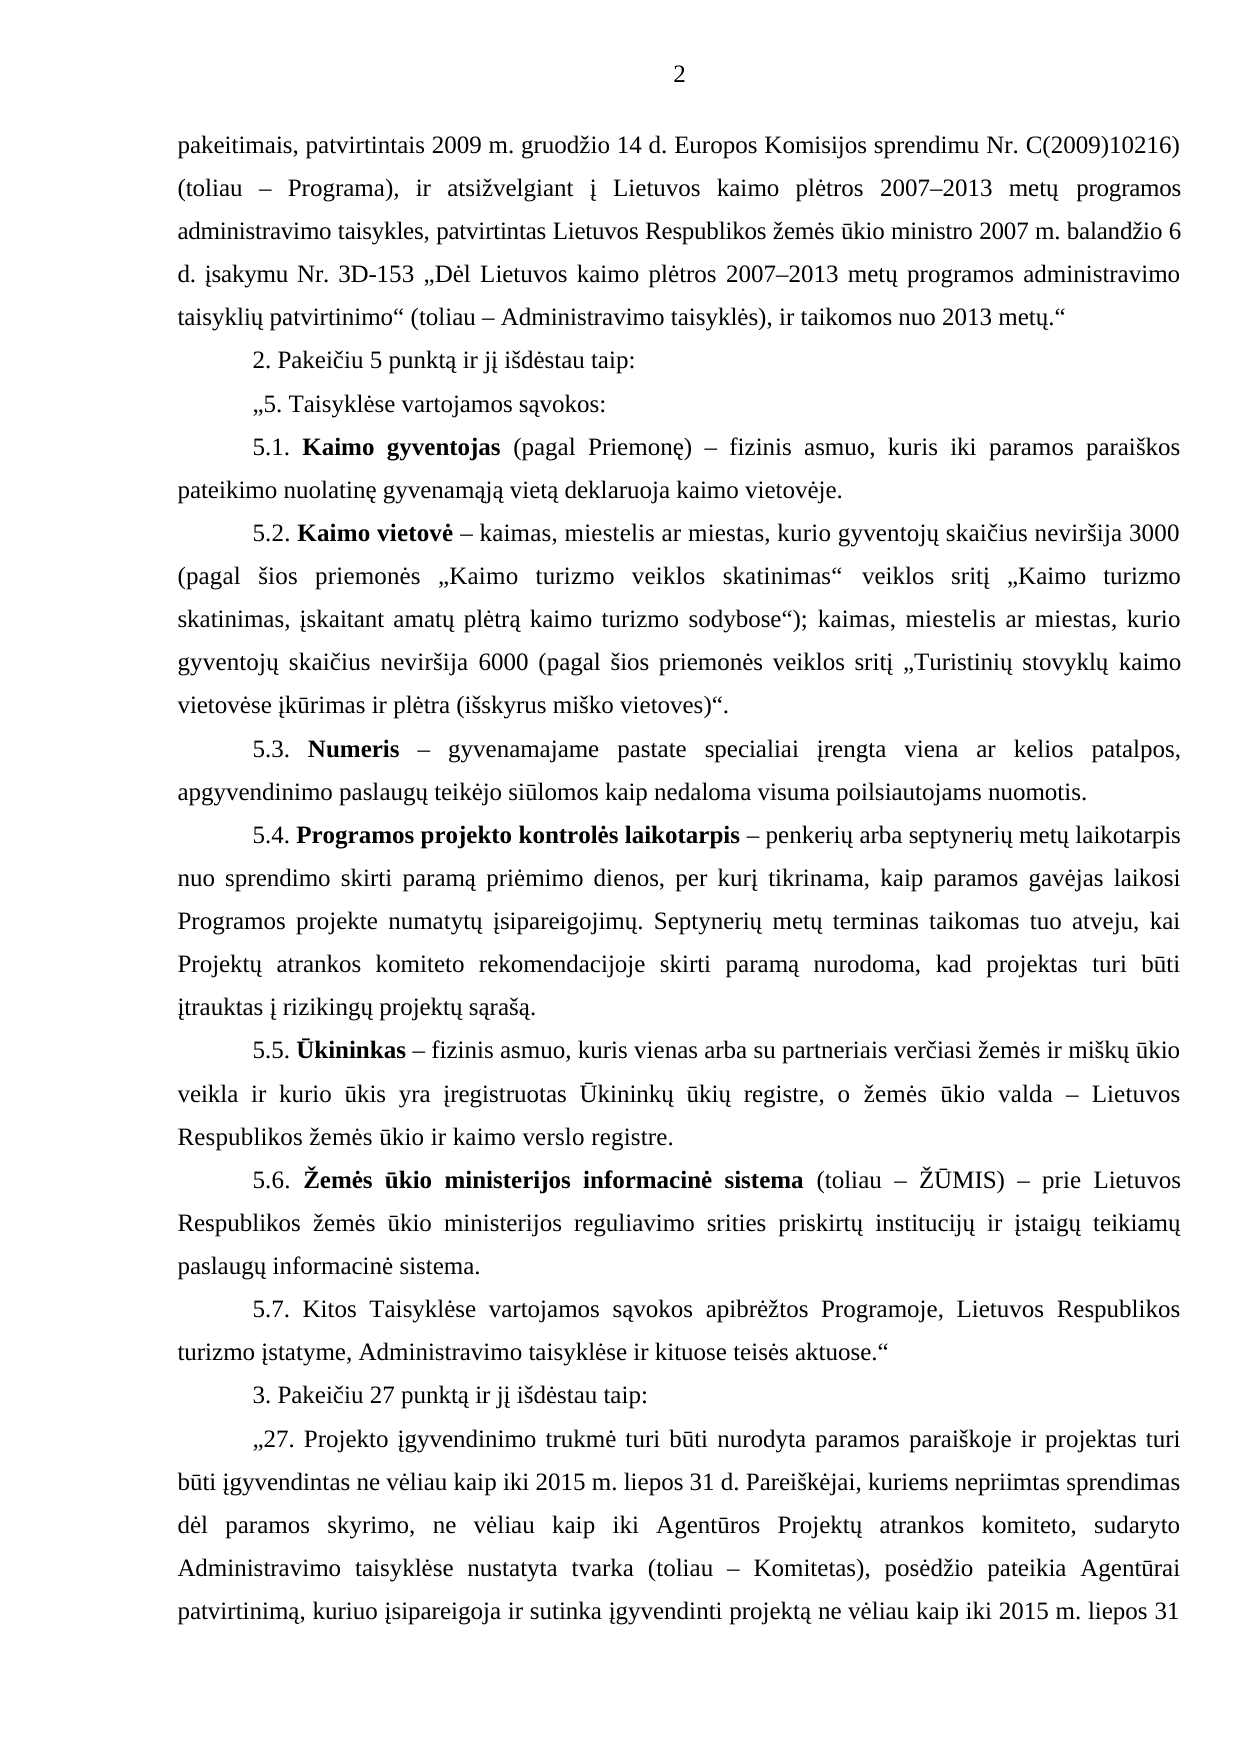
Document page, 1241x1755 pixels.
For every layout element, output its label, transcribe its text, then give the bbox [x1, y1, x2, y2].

text 3. Pakeičiu 27 punktą ir jį išdėstau taip: [177, 1381, 1181, 1409]
text 5.7. Kitos Taisyklėse vartojamos sąvokos apibrėžtos Programoje, Lietuvos Respublikos turizmo įstatyme, Administravimo taisyklėse ir kituose teisės aktuose.“ [177, 1294, 1181, 1366]
text „27. Projekto įgyvendinimo trukmė turi būti nurodyta paramos paraiškoje ir projektas turi būti įgyvendintas ne vėliau kaip iki 2015 m. liepos 31 d. Pareiškėjai, kuriems nepriimtas sprendimas dėl paramos skyrimo, ne vėliau kaip iki Agentūros Projektų atrankos komiteto, sudaryto Administravimo taisyklėse nustatyta tvarka (toliau – Komitetas), posėdžio pateikia Agentūrai patvirtinimą, kuriuo įsipareigoja ir sutinka įgyvendinti projektą ne vėliau kaip iki 2015 m. liepos 31 [177, 1424, 1181, 1625]
text 5.5. Ūkininkas – fizinis asmuo, kuris vienas arba su partneriais verčiasi žemės ir miškų ūkio veikla ir kurio ūkis yra įregistruotas Ūkininkų ūkių registre, o žemės ūkio valda – Lietuvos Respublikos žemės ūkio ir kaimo verslo registre. [177, 1036, 1181, 1151]
text 5.2. Kaimo vietovė – kaimas, miestelis ar miestas, kurio gyventojų skaičius neviršija 3000 (pagal šios priemonės „Kaimo turizmo veiklos skatinimas“ veiklos sritį „Kaimo turizmo skatinimas, įskaitant amatų plėtrą kaimo turizmo sodybose“); kaimas, miestelis ar miestas, kurio gyventojų skaičius neviršija 6000 (pagal šios priemonės veiklos sritį „Turistinių stovyklų kaimo vietovėse įkūrimas ir plėtra (išskyrus miško vietoves)“. [177, 518, 1181, 719]
text 5.6. Žemės ūkio ministerijos informacinė sistema (toliau – ŽŪMIS) – prie Lietuvos Respublikos žemės ūkio ministerijos reguliavimo srities priskirtų institucijų ir įstaigų teikiamų paslaugų informacinė sistema. [177, 1165, 1181, 1280]
text pakeitimais, patvirtintais 2009 m. gruodžio 14 d. Europos Komisijos sprendimu Nr. C(2009)10216) (toliau – Programa), ir atsižvelgiant į Lietuvos kaimo plėtros 2007–2013 metų programos administravimo taisykles, patvirtintas Lietuvos Respublikos žemės ūkio ministro 2007 m. balandžio 6 d. įsakymu Nr. 3D-153 „Dėl Lietuvos kaimo plėtros 2007–2013 metų programos administravimo taisyklių patvirtinimo“ (toliau – Administravimo taisyklės), ir taikomos nuo 2013 metų.“ [177, 130, 1181, 331]
text 5.1. Kaimo gyventojas (pagal Priemonę) – fizinis asmuo, kuris iki paramos paraiškos pateikimo nuolatinę gyvenamąją vietą deklaruoja kaimo vietovėje. [177, 432, 1181, 504]
text „5. Taisyklėse vartojamos sąvokos: [177, 389, 1181, 417]
text 2. Pakeičiu 5 punktą ir jį išdėstau taip: [177, 346, 1181, 374]
text 5.4. Programos projekto kontrolės laikotarpis – penkerių arba septynerių metų laikotarpis nuo sprendimo skirti paramą priėmimo dienos, per kurį tikrinama, kaip paramos gavėjas laikosi Programos projekte numatytų įsipareigojimų. Septynerių metų terminas taikomas tuo atveju, kai Projektų atrankos komiteto rekomendacijoje skirti paramą nurodoma, kad projektas turi būti įtrauktas į rizikingų projektų sąrašą. [177, 820, 1181, 1021]
text 5.3. Numeris – gyvenamajame pastate specialiai įrengta viena ar kelios patalpos, apgyvendinimo paslaugų teikėjo siūlomos kaip nedaloma visuma poilsiautojams nuomotis. [177, 734, 1181, 806]
